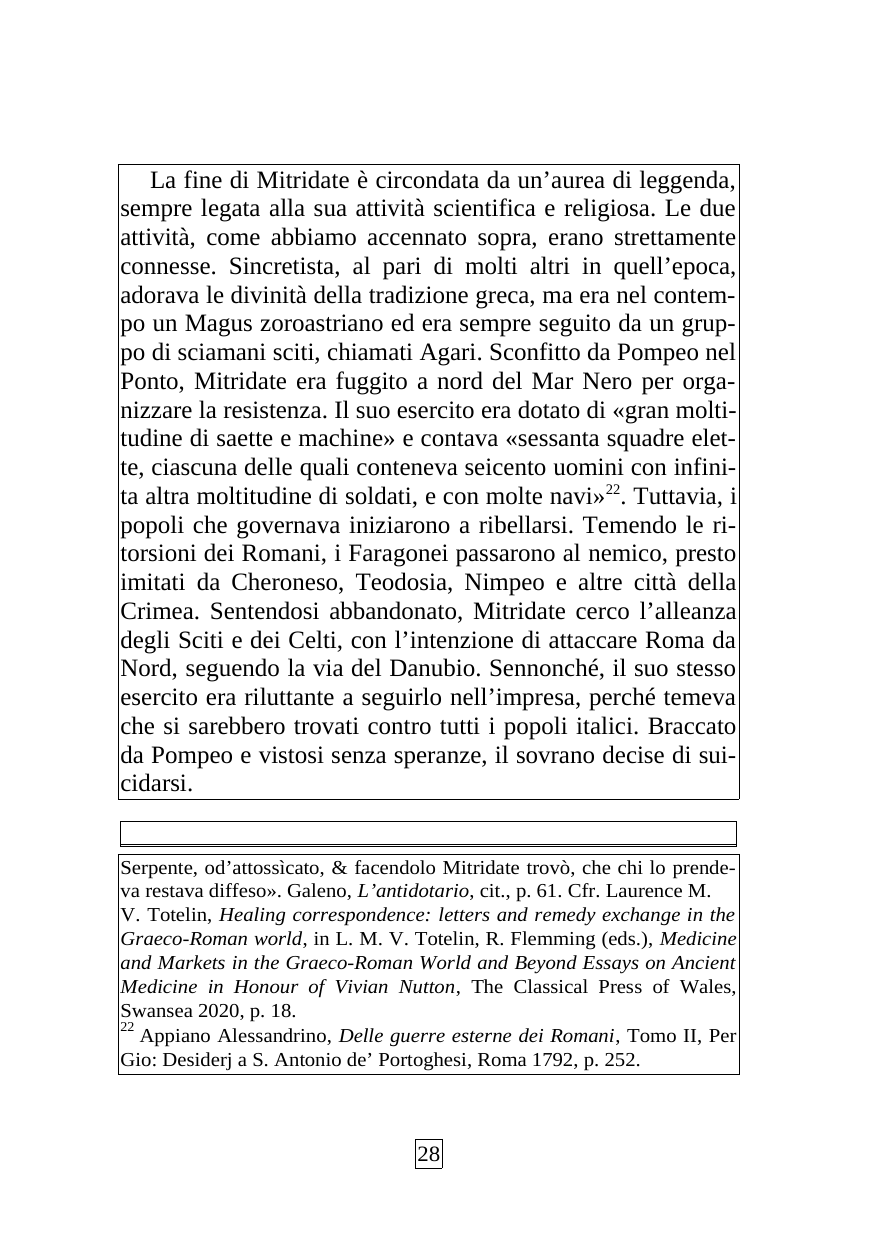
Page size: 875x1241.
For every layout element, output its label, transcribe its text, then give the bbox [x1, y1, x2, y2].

text V. Totelin, Healing correspondence: letters and remedy exchange in the Graeco-Roman world, in L. M. V. Totelin, R. Flemming (eds.), Medicine and Markets in the Graeco-Roman World and Beyond Essays on Ancient Medicine in Honour of Vivian Nutton, The Classical Press of Wales, Swansea 2020, p. 18. [120, 903, 737, 1022]
text 22 Appiano Alessandrino, Delle guerre esterne dei Romani, Tomo II, Per Gio: Desiderj a S. Antonio de’ Portoghesi, Roma 1792, p. 252. [120, 1023, 737, 1072]
text Serpente, od’attossìcato, & facendolo Mitridate trovò, che chi lo prende- va restava diffeso». Galeno, L’antidotario, cit., p. 61. Cfr. Laurence M. [120, 856, 737, 902]
text La fine di Mitridate è circondata da un’aurea di leggenda, sempre legata alla sua attività scientifica e religiosa. Le due attività, come abbiamo accennato sopra, erano strettamente connesse. Sincretista, al pari di molti altri in quell’epoca, adorava le divinità della tradizione greca, ma era nel contem- po un Magus zoroastriano ed era sempre seguito da un grup- po di sciamani sciti, chiamati Agari. Sconfitto da Pompeo nel Ponto, Mitridate era fuggito a nord del Mar Nero per orga- nizzare la resistenza. Il suo esercito era dotato di «gran molti- tudine di saette e machine» e contava «sessanta squadre elet- te, ciascuna delle quali conteneva seicento uomini con infini- ta altra moltitudine di soldati, e con molte navi»22. Tuttavia, i popoli che governava iniziarono a ribellarsi. Temendo le ri- torsioni dei Romani, i Faragonei passarono al nemico, presto imitati da Cheroneso, Teodosia, Nimpeo e altre città della Crimea. Sentendosi abbandonato, Mitridate cerco l’alleanza degli Sciti e dei Celti, con l’intenzione di attaccare Roma da Nord, seguendo la via del Danubio. Sennonché, il suo stesso esercito era riluttante a seguirlo nell’impresa, perché temeva che si sarebbero trovati contro tutti i popoli italici. Braccato da Pompeo e vistosi senza speranze, il sovrano decise di sui- cidarsi. [120, 165, 737, 797]
text 28 [417, 1141, 442, 1166]
